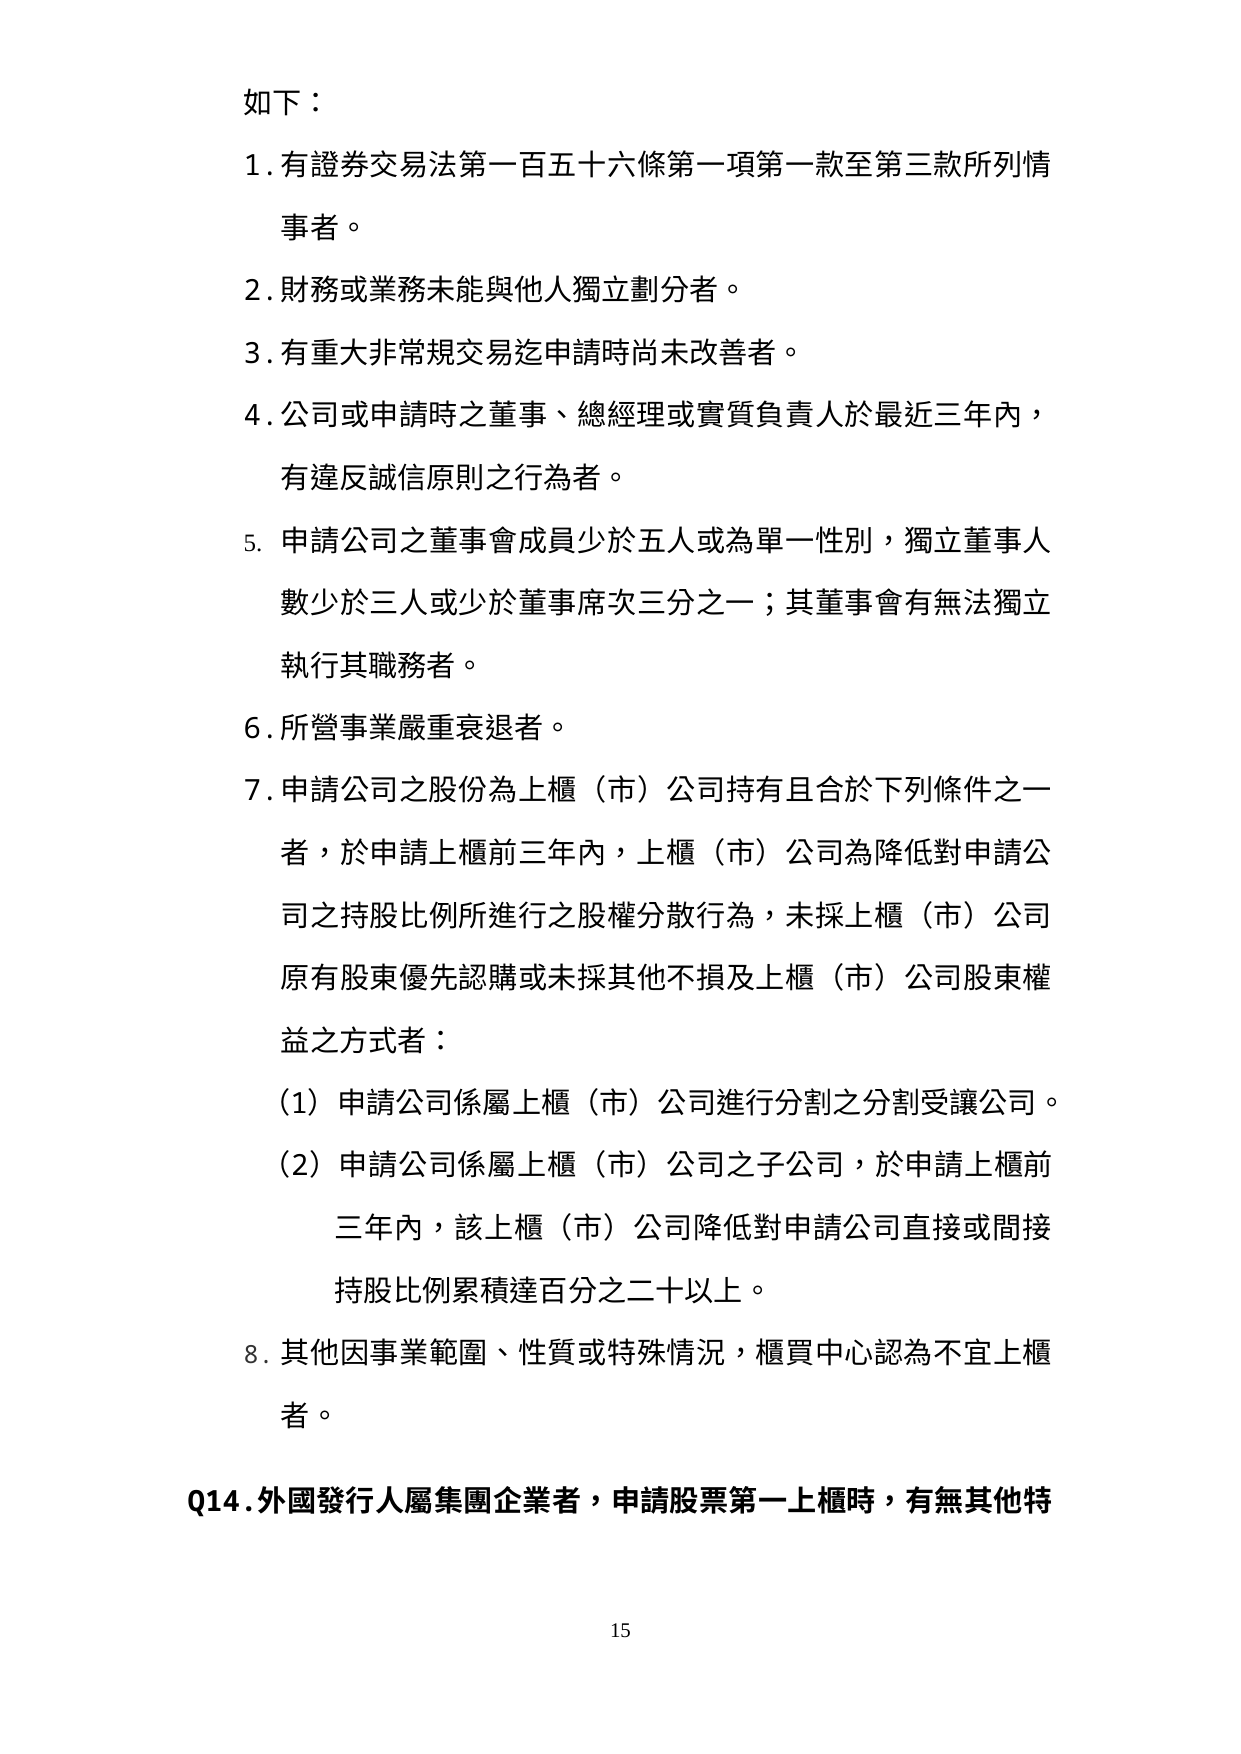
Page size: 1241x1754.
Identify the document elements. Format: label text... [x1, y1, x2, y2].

list 財務或業務未能與他人獨立劃分者。 [243, 247, 1053, 309]
list 所營事業嚴重衰退者。 [243, 684, 1053, 747]
text Q14.外國發行人屬集團企業者，申請股票第一上櫃時，有無其他特 [187, 1457, 1053, 1519]
text 如下： [187, 59, 1053, 122]
text （2）申請公司係屬上櫃（市）公司之子公司，於申請上櫃前三年內，該上櫃（市）公司降低對申請公司直接或間接持股比例累積達百分之二十以上。 [261, 1122, 1053, 1309]
list 有重大非常規交易迄申請時尚未改善者。 [243, 309, 1053, 372]
list 其他因事業範圍、性質或特殊情況，櫃買中心認為不宜上櫃者。 [243, 1309, 1053, 1434]
list 有證券交易法第一百五十六條第一項第一款至第三款所列情事者。 [243, 122, 1053, 247]
list 公司或申請時之董事、總經理或實質負責人於最近三年內，有違反誠信原則之行為者。 [243, 372, 1053, 497]
text （1）申請公司係屬上櫃（市）公司進行分割之分割受讓公司。 [187, 1059, 1053, 1122]
list 申請公司之董事會成員少於五人或為單一性別，獨立董事人數少於三人或少於董事席次三分之一；其董事會有無法獨立執行其職務者。 [243, 497, 1053, 684]
list 申請公司之股份為上櫃（市）公司持有且合於下列條件之一者，於申請上櫃前三年內，上櫃（市）公司為降低對申請公司之持股比例所進行之股權分散行為，未採上櫃（市）公司原有股東優先認購或未採其他不損及上櫃（市）公司股東權益之方式者： [243, 747, 1053, 1059]
